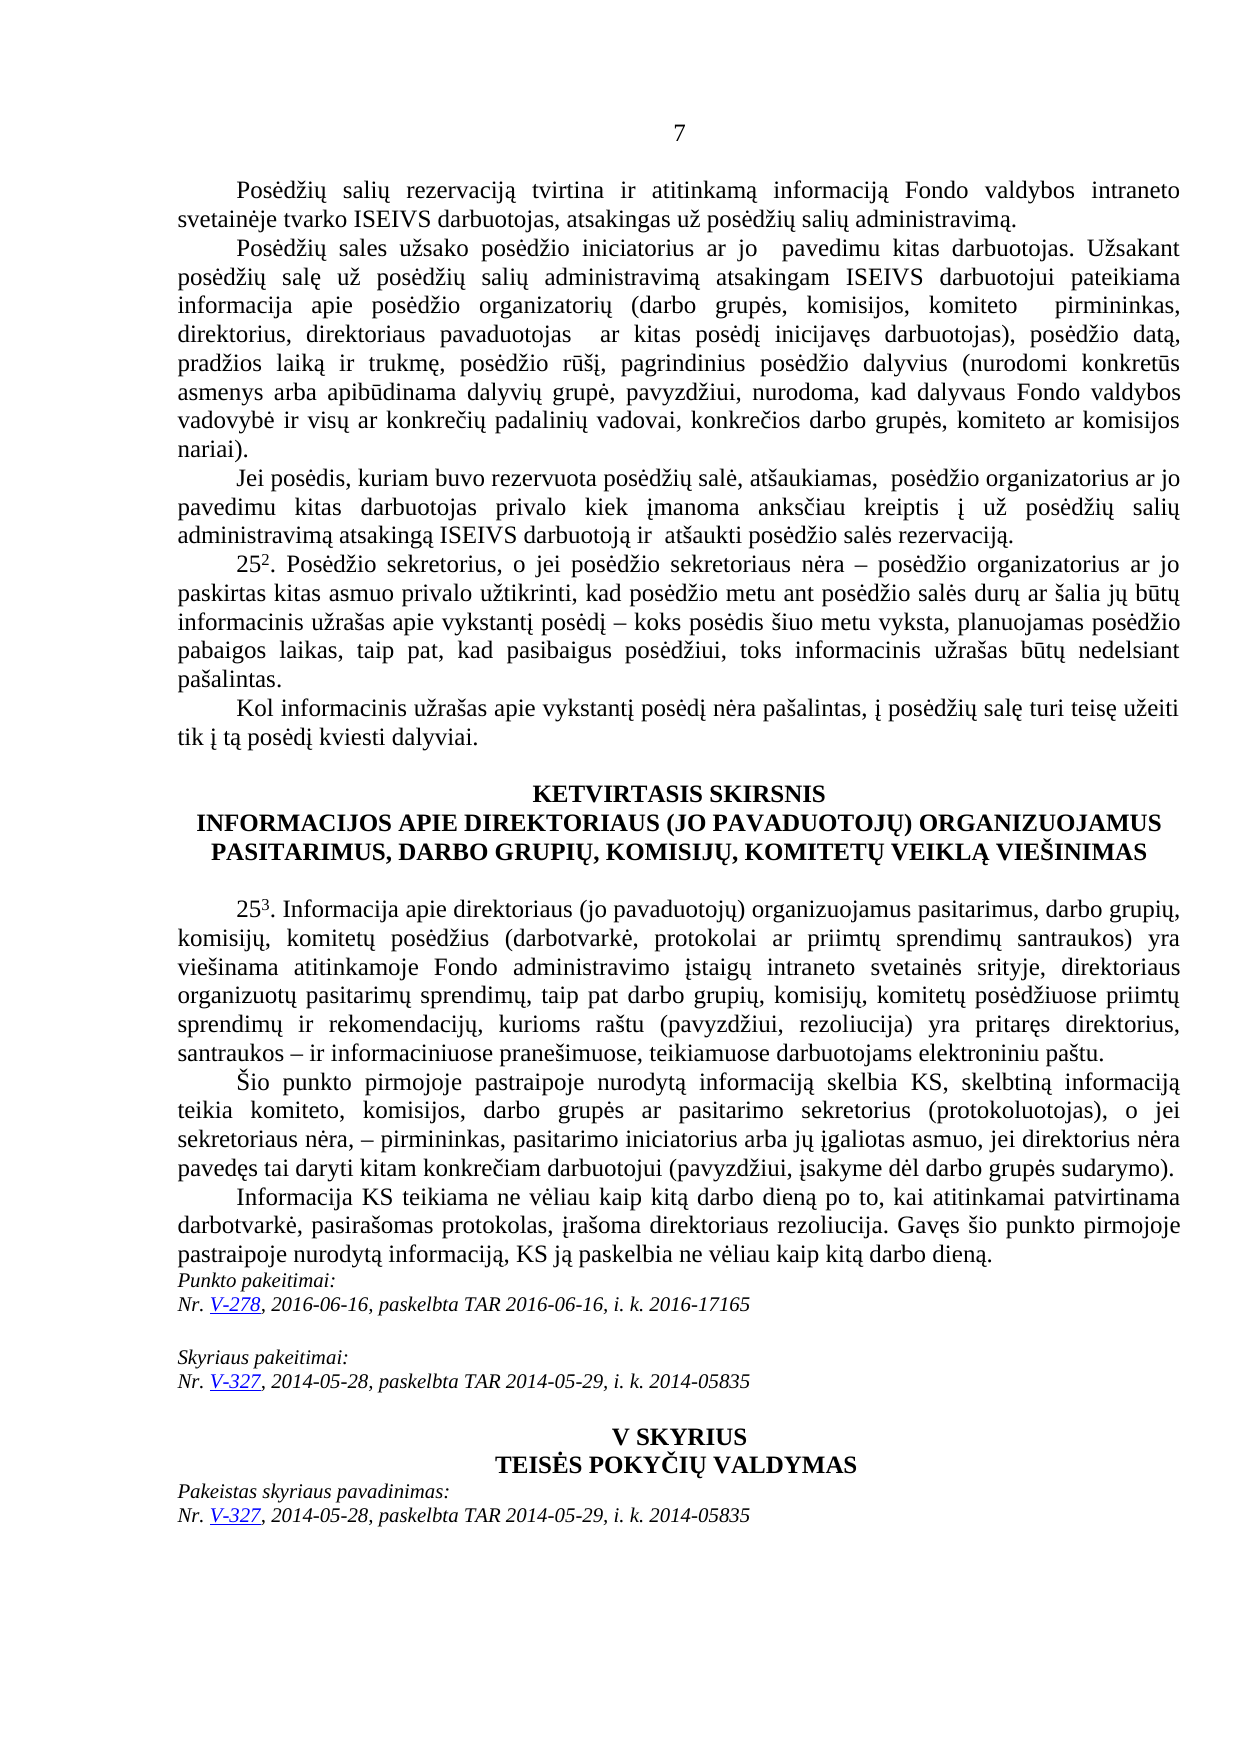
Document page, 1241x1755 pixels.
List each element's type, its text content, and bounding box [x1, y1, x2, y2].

text 253. Informacija apie direktoriaus (jo pavaduotojų) organizuojamus pasitarimus, darbo grupių, komisijų, komitetų posėdžius (darbotvarkė, protokolai ar priimtų sprendimų santraukos) yra viešinama atitinkamoje Fondo administravimo įstaigų intraneto svetainės srityje, direktoriaus organizuotų pasitarimų sprendimų, taip pat darbo grupių, komisijų, komitetų posėdžiuose priimtų sprendimų ir rekomendacijų, kurioms raštu (pavyzdžiui, rezoliucija) yra pritaręs direktorius, santraukos – ir informaciniuose pranešimuose, teikiamuose darbuotojams elektroniniu paštu. [177, 894, 1181, 1067]
text Informacija KS teikiama ne vėliau kaip kitą darbo dieną po to, kai atitinkamai patvirtinama darbotvarkė, pasirašomas protokolas, įrašoma direktoriaus rezoliucija. Gavęs šio punkto pirmojoje pastraipoje nurodytą informaciją, KS ją paskelbia ne vėliau kaip kitą darbo dieną. [177, 1182, 1181, 1268]
text Šio punkto pirmojoje pastraipoje nurodytą informaciją skelbia KS, skelbtiną informaciją teikia komiteto, komisijos, darbo grupės ar pasitarimo sekretorius (protokoluotojas), o jei sekretoriaus nėra, – pirmininkas, pasitarimo iniciatorius arba jų įgaliotas asmuo, jei direktorius nėra pavedęs tai daryti kitam konkrečiam darbuotojui (pavyzdžiui, įsakyme dėl darbo grupės sudarymo). [177, 1067, 1181, 1182]
text 252. Posėdžio sekretorius, o jei posėdžio sekretoriaus nėra – posėdžio organizatorius ar jo paskirtas kitas asmuo privalo užtikrinti, kad posėdžio metu ant posėdžio salės durų ar šalia jų būtų informacinis užrašas apie vykstantį posėdį – koks posėdis šiuo metu vyksta, planuojamas posėdžio pabaigos laikas, taip pat, kad pasibaigus posėdžiui, toks informacinis užrašas būtų nedelsiant pašalintas. [177, 549, 1181, 693]
text Posėdžių sales užsako posėdžio iniciatorius ar jo pavedimu kitas darbuotojas. Užsakant posėdžių salę už posėdžių salių administravimą atsakingam ISEIVS darbuotojui pateikiama informacija apie posėdžio organizatorių (darbo grupės, komisijos, komiteto pirmininkas, direktorius, direktoriaus pavaduotojas ar kitas posėdį inicijavęs darbuotojas), posėdžio datą, pradžios laiką ir trukmę, posėdžio rūšį, pagrindinius posėdžio dalyvius (nurodomi konkretūs asmenys arba apibūdinama dalyvių grupė, pavyzdžiui, nurodoma, kad dalyvaus Fondo valdybos vadovybė ir visų ar konkrečių padalinių vadovai, konkrečios darbo grupės, komiteto ar komisijos nariai). [177, 233, 1181, 463]
text Jei posėdis, kuriam buvo rezervuota posėdžių salė, atšaukiamas, posėdžio organizatorius ar jo pavedimu kitas darbuotojas privalo kiek įmanoma anksčiau kreiptis į už posėdžių salių administravimą atsakingą ISEIVS darbuotoją ir atšaukti posėdžio salės rezervaciją. [177, 463, 1181, 549]
text Nr. V-327, 2014-05-28, paskelbta TAR 2014-05-29, i. k. 2014-05835 [177, 1503, 1181, 1527]
text Punkto pakeitimai: [177, 1268, 1181, 1292]
text Nr. V-327, 2014-05-28, paskelbta TAR 2014-05-29, i. k. 2014-05835 [177, 1369, 1181, 1393]
text V skyrius [177, 1422, 1181, 1451]
text Skyriaus pakeitimai: [177, 1345, 1181, 1369]
text informacijos apie direktoriaus (jo pavaduotojų) organizuojamus pasitarimus, darbo grupių, komisijų, komitetų veiklą viešinimas [177, 808, 1181, 866]
text Kol informacinis užrašas apie vykstantį posėdį nėra pašalintas, į posėdžių salę turi teisę užeiti tik į tą posėdį kviesti dalyviai. [177, 693, 1181, 751]
text Pakeistas skyriaus pavadinimas: [177, 1479, 1181, 1503]
text Nr. V-278, 2016-06-16, paskelbta TAR 2016-06-16, i. k. 2016-17165 [177, 1292, 1181, 1316]
text Posėdžių salių rezervaciją tvirtina ir atitinkamą informaciją Fondo valdybos intraneto svetainėje tvarko ISEIVS darbuotojas, atsakingas už posėdžių salių administravimą. [177, 176, 1181, 233]
text ketvirtasis skirsnis [177, 779, 1181, 808]
text TEISĖS POKYČIŲ VALDYMAS [177, 1451, 1181, 1479]
